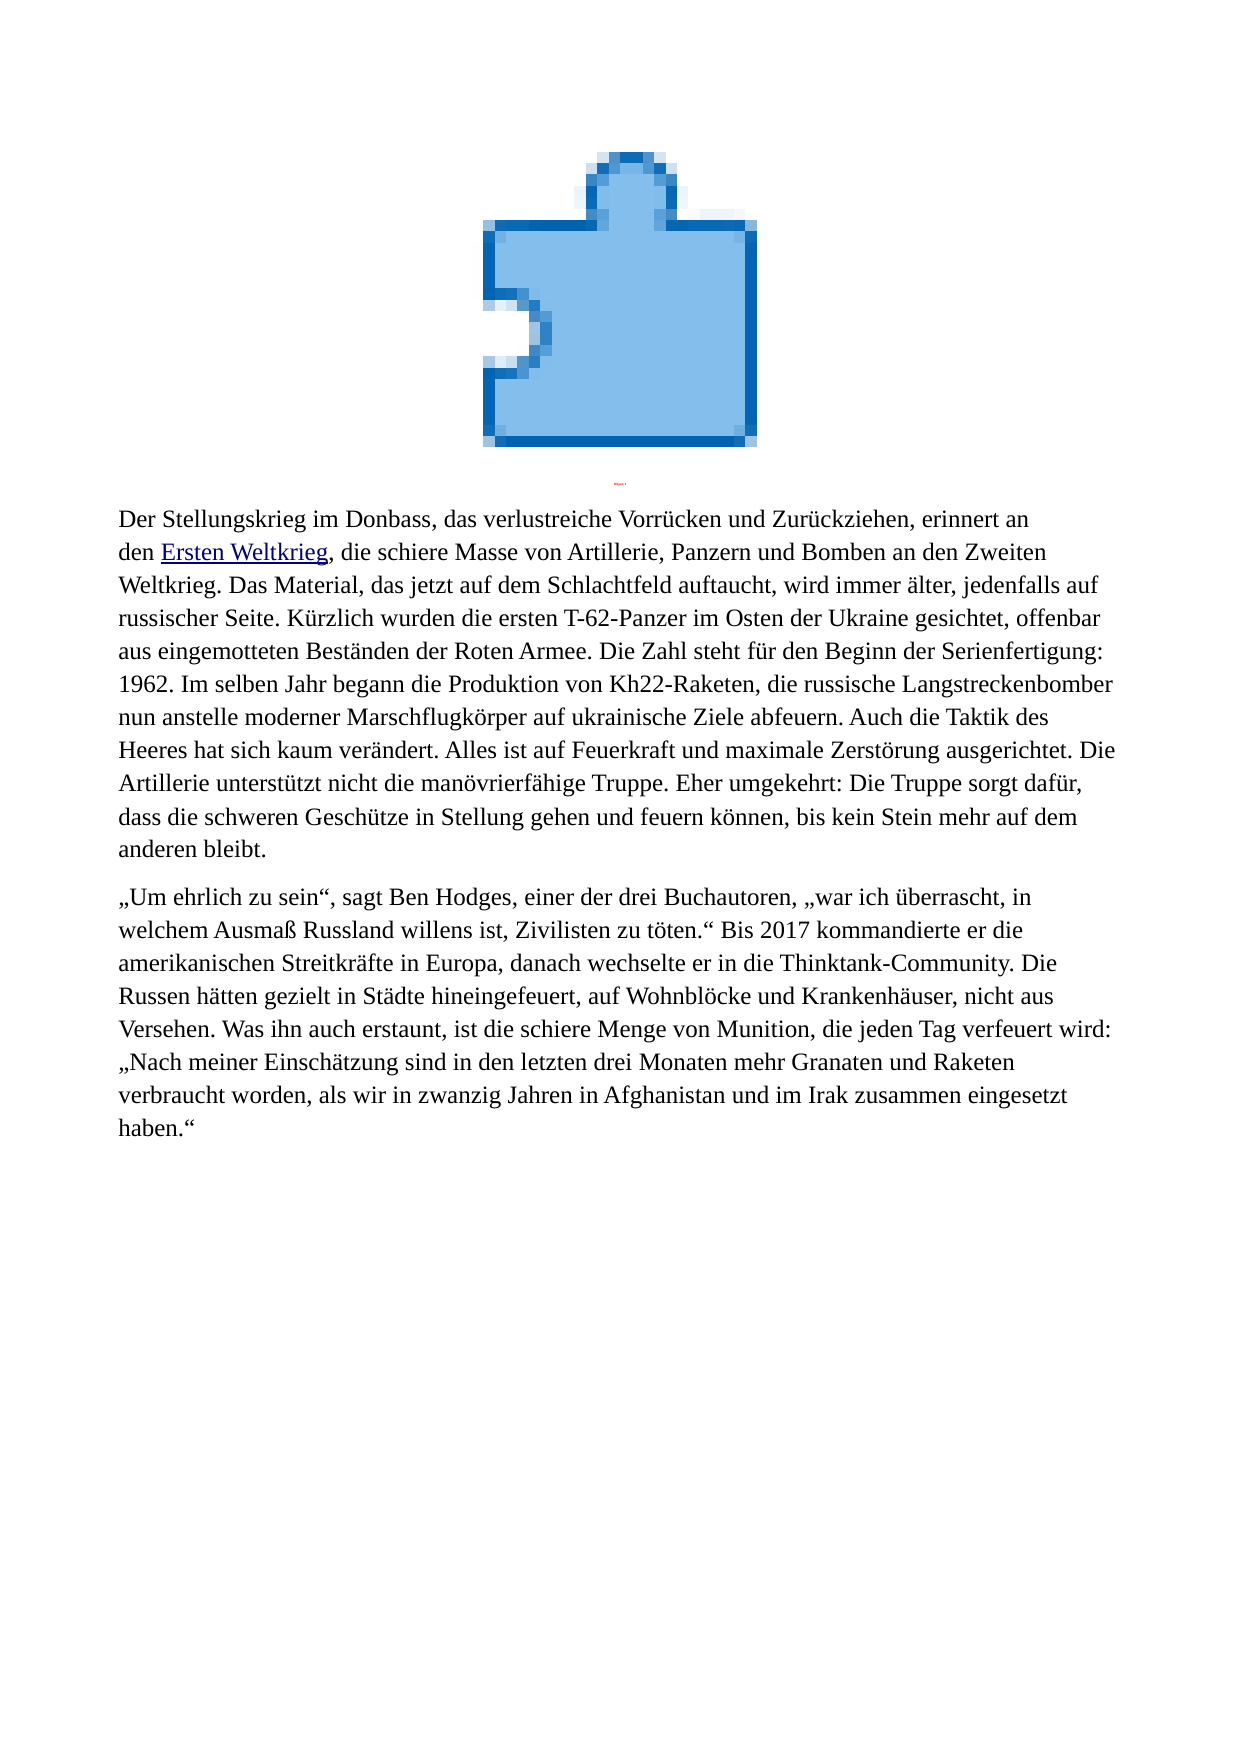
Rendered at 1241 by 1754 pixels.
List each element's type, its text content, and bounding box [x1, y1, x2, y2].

text „Um ehrlich zu sein“, sagt Ben Hodges, einer der drei Buchautoren, „war ich überrascht, in welchem Ausmaß Russland willens ist, Zivilisten zu töten.“ Bis 2017 kommandierte er die amerikanischen Streitkräfte in Europa, danach wechselte er in die Thinktank-Community. Die Russen hätten gezielt in Städte hineingefeuert, auf Wohnblöcke und Krankenhäuser, nicht aus Versehen. Was ihn auch erstaunt, ist die schiere Menge von Munition, die jeden Tag verfeuert wird: „Nach meiner Einschätzung sind in den letzten drei Monaten mehr Granaten und Raketen verbraucht worden, als wir in zwanzig Jahren in Afghanistan und im Irak zusammen eingesetzt haben.“ [118, 882, 1122, 1142]
text Der Stellungskrieg im Donbass, das verlustreiche Vorrücken und Zurückziehen, erinnert an den Ersten Weltkrieg, die schiere Masse von Artillerie, Panzern und Bomben an den Zweiten Weltkrieg. Das Material, das jetzt auf dem Schlachtfeld auftaucht, wird immer älter, jedenfalls auf russischer Seite. Kürzlich wurden die ersten T-62-Panzer im Osten der Ukraine gesichtet, offenbar aus eingemotteten Beständen der Roten Armee. Die Zahl steht für den Beginn der Serienfertigung: 1962. Im selben Jahr begann die Produktion von Kh22-Raketen, die russische Langstreckenbomber nun anstelle moderner Marschflugkörper auf ukrainische Ziele abfeuern. Auch die Taktik des Heeres hat sich kaum verändert. Alles ist auf Feuerkraft und maximale Zerstörung ausgerichtet. Die Artillerie unterstützt nicht die manövrierfähige Truppe. Eher umgekehrt: Die Truppe sorgt dafür, dass die schweren Geschütze in Stellung gehen und feuern können, bis kein Stein mehr auf dem anderen bleibt. [118, 504, 1122, 863]
